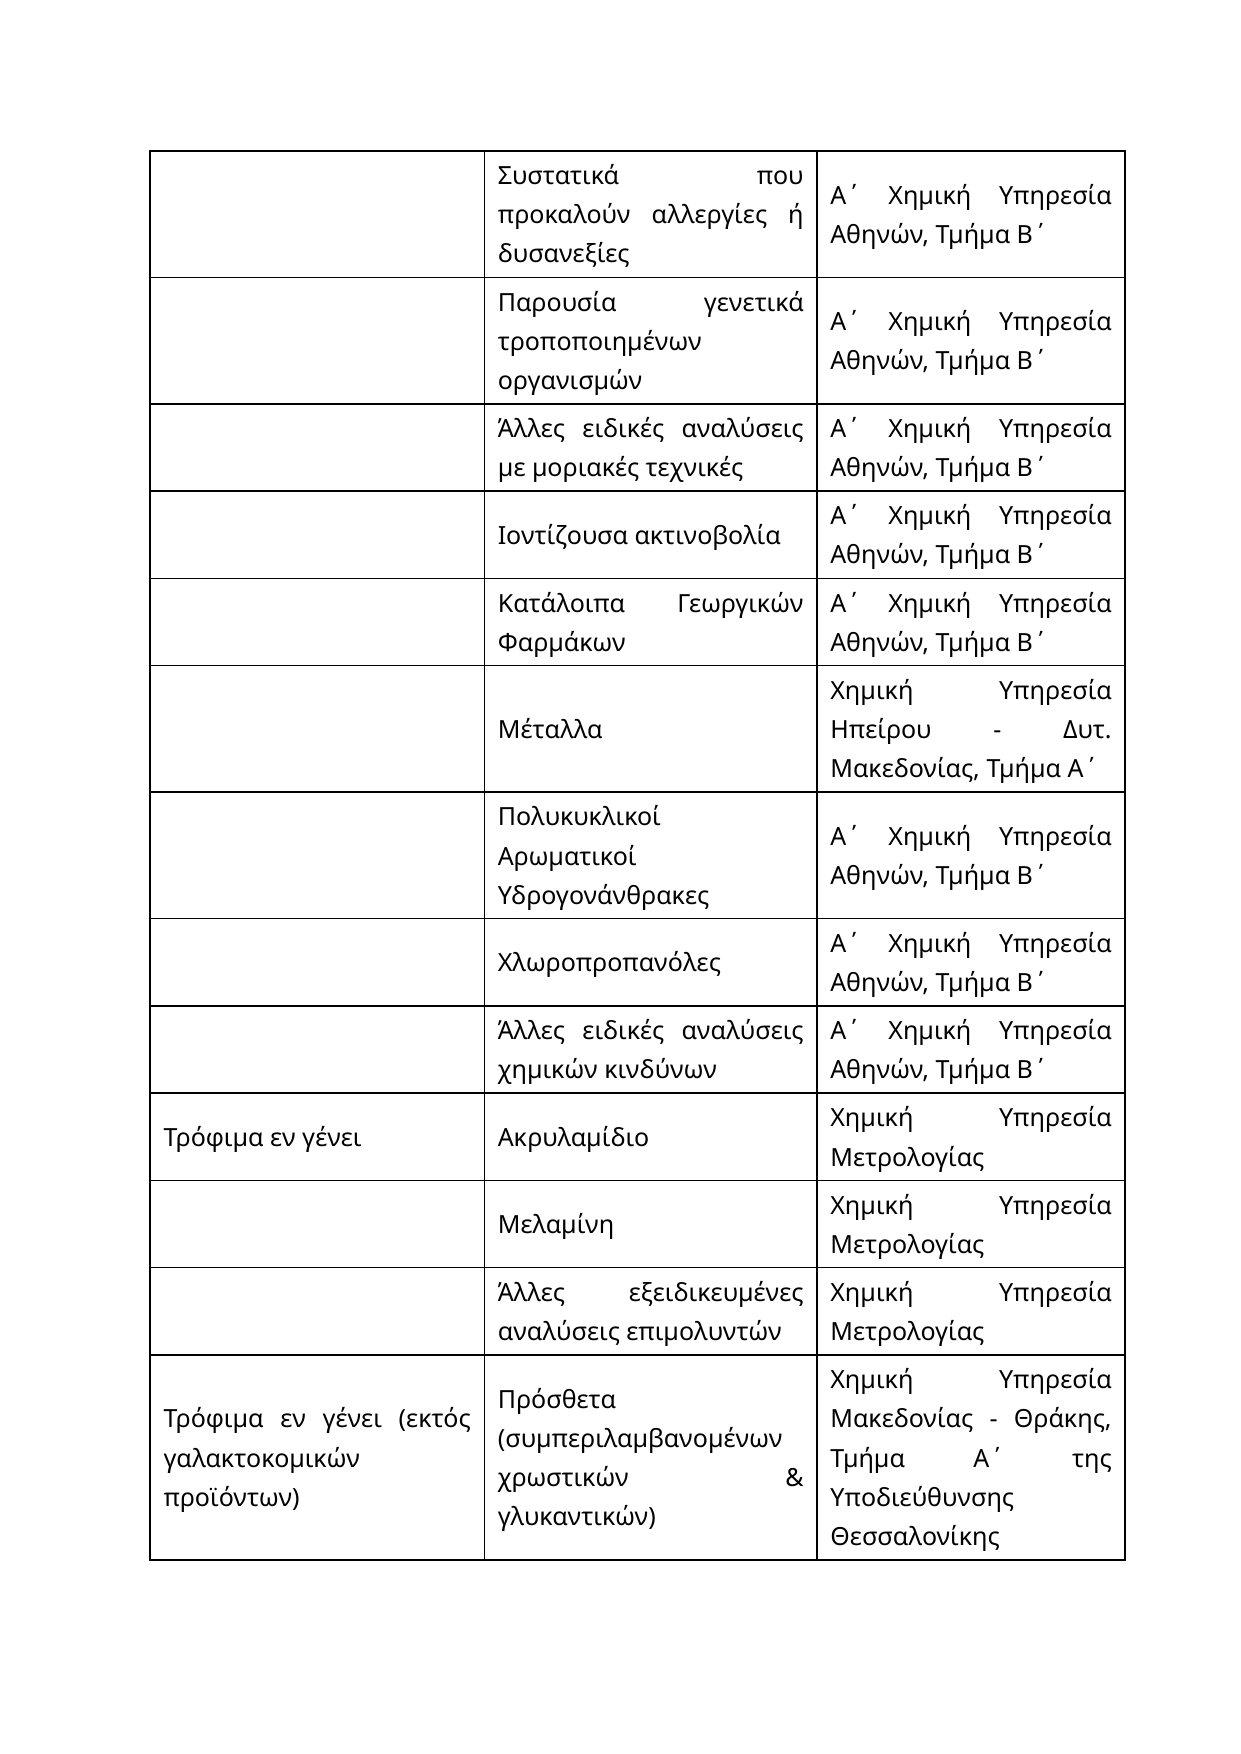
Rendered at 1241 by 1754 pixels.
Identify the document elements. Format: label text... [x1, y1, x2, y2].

table_cell Κατάλοιπα Γεωργικών Φαρμάκων [485, 579, 816, 665]
table_cell [151, 278, 484, 403]
table_cell Α΄ Χημική Υπηρεσία Αθηνών, Τμήμα Β΄ [818, 405, 1124, 490]
table_cell [151, 1181, 484, 1267]
table_cell Συστατικά που προκαλούν αλλεργίες ή δυσανεξίες [485, 152, 816, 276]
table_cell [151, 1007, 484, 1092]
table_cell Α΄ Χημική Υπηρεσία Αθηνών, Τμήμα Β΄ [818, 152, 1124, 276]
table_cell Ιοντίζουσα ακτινοβολία [485, 492, 816, 577]
table_cell [151, 579, 484, 665]
table_cell [151, 1268, 484, 1354]
table_cell [151, 919, 484, 1005]
table_cell [151, 666, 484, 791]
table_cell [151, 405, 484, 490]
table_cell [151, 492, 484, 577]
table_cell Άλλες ειδικές αναλύσεις με μοριακές τεχνικές [485, 405, 816, 490]
table_cell Χημική Υπηρεσία Μετρολογίας [818, 1094, 1124, 1179]
table_cell Παρουσία γενετικά τροποποιημένων οργανισμών [485, 278, 816, 403]
table_cell Χημική Υπηρεσία Μακεδονίας - Θράκης, Τμήμα Α΄ της Υποδιεύθυνσης Θεσσαλονίκης [818, 1356, 1124, 1559]
table_cell Τρόφιμα εν γένει (εκτός γαλακτοκομικών προϊόντων) [151, 1356, 484, 1559]
table_cell Α΄ Χημική Υπηρεσία Αθηνών, Τμήμα Β΄ [818, 1007, 1124, 1092]
table_cell Άλλες εξειδικευμένες αναλύσεις επιμολυντών [485, 1268, 816, 1354]
table_cell Α΄ Χημική Υπηρεσία Αθηνών, Τμήμα Β΄ [818, 492, 1124, 577]
table_cell Χημική Υπηρεσία Μετρολογίας [818, 1268, 1124, 1354]
table_cell [151, 152, 484, 276]
table_cell Α΄ Χημική Υπηρεσία Αθηνών, Τμήμα Β΄ [818, 278, 1124, 403]
table_cell Α΄ Χημική Υπηρεσία Αθηνών, Τμήμα Β΄ [818, 579, 1124, 665]
table_cell Χημική Υπηρεσία Ηπείρου - Δυτ. Μακεδονίας, Τμήμα Α΄ [818, 666, 1124, 791]
table_cell Τρόφιμα εν γένει [151, 1094, 484, 1179]
table_cell Α΄ Χημική Υπηρεσία Αθηνών, Τμήμα Β΄ [818, 919, 1124, 1005]
table_cell Πολυκυκλικοί Αρωματικοί Υδρογονάνθρακες [485, 793, 816, 918]
table_cell Ακρυλαμίδιο [485, 1094, 816, 1179]
table_cell [151, 793, 484, 918]
table_cell Άλλες ειδικές αναλύσεις χημικών κινδύνων [485, 1007, 816, 1092]
table_cell Α΄ Χημική Υπηρεσία Αθηνών, Τμήμα Β΄ [818, 793, 1124, 918]
table_cell Μελαμίνη [485, 1181, 816, 1267]
table_cell Πρόσθετα (συμπεριλαμβανομένων χρωστικών & γλυκαντικών) [485, 1356, 816, 1559]
table_cell Μέταλλα [485, 666, 816, 791]
table_cell Χημική Υπηρεσία Μετρολογίας [818, 1181, 1124, 1267]
table_cell Χλωροπροπανόλες [485, 919, 816, 1005]
